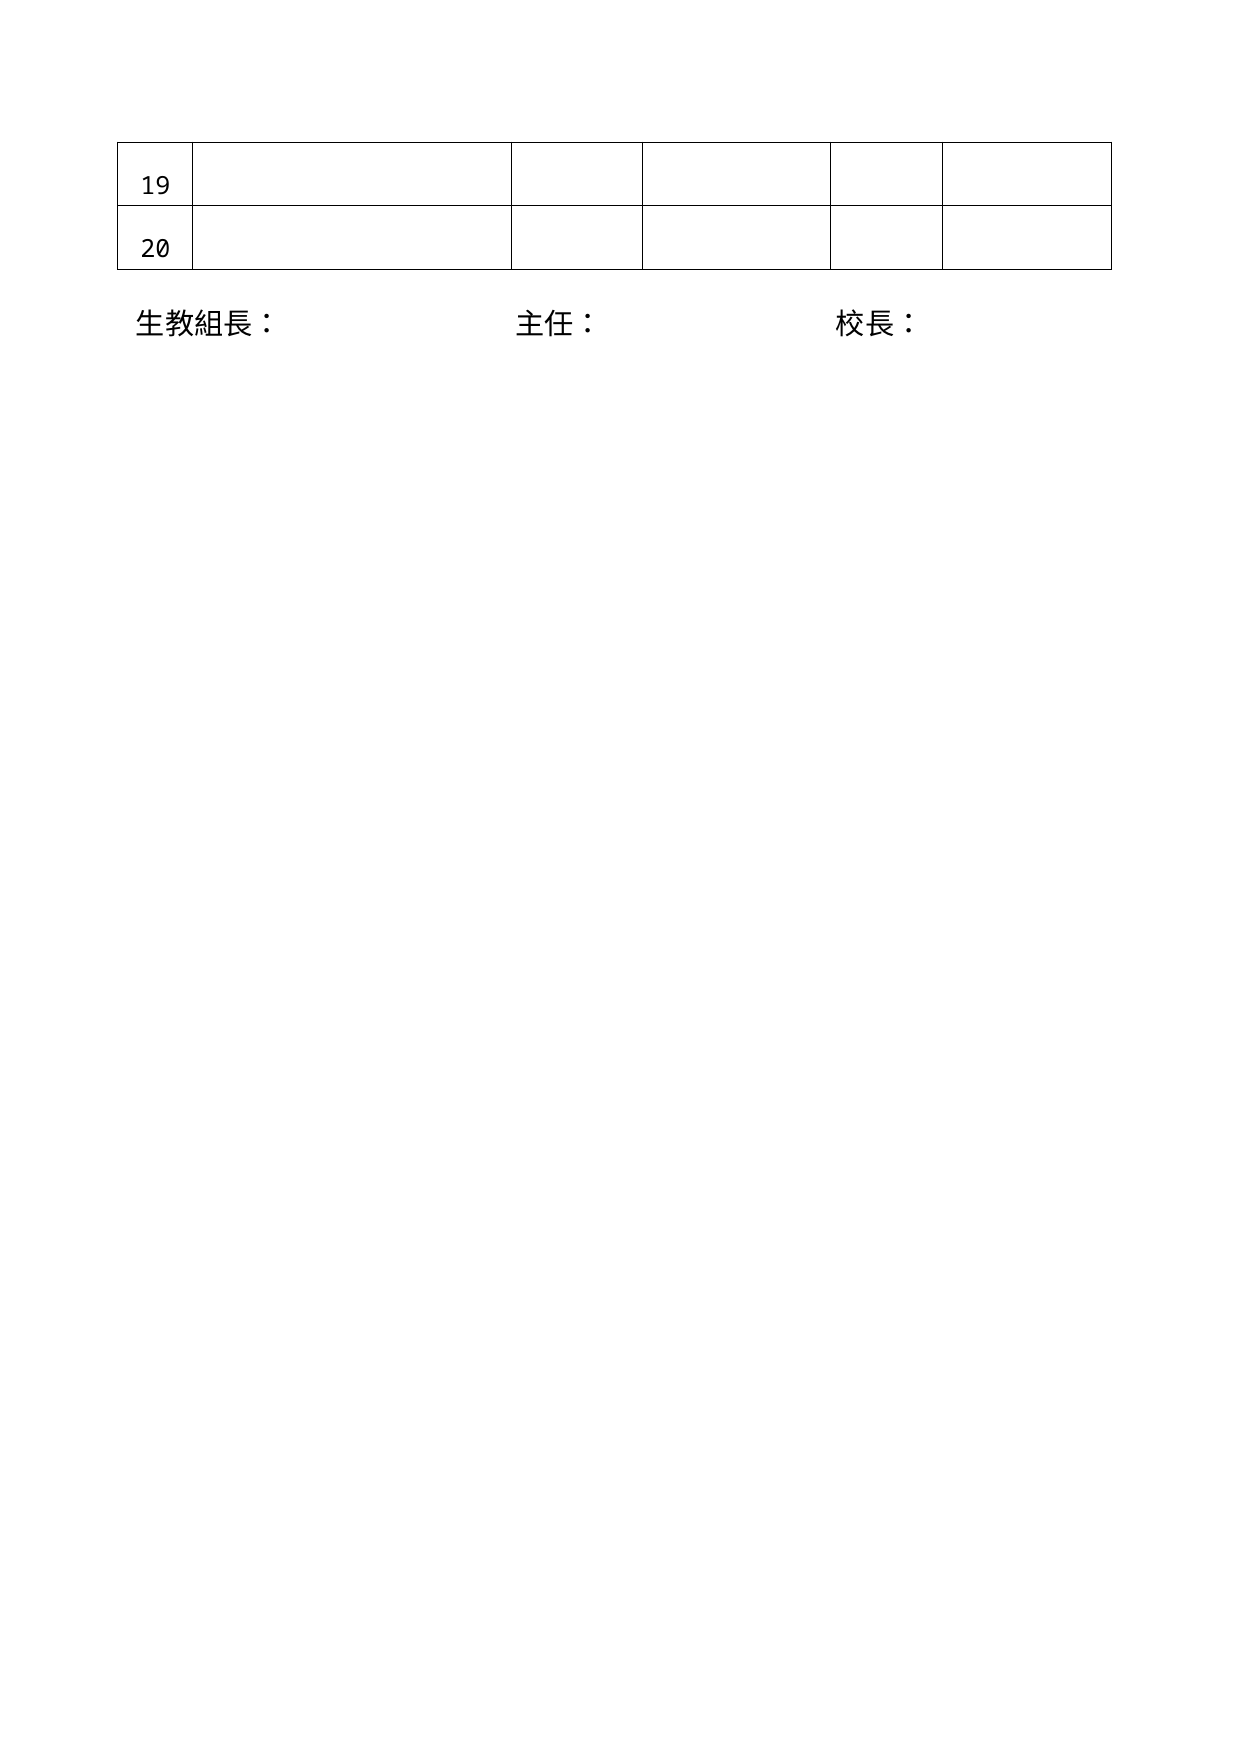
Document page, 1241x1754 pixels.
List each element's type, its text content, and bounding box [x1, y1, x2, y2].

table_cell [943, 143, 1111, 205]
text 生教組長： 主任： 校長： [106, 280, 1134, 343]
table_cell 20 [118, 206, 192, 269]
table_cell [512, 143, 642, 205]
table_cell [831, 206, 942, 269]
table_cell [512, 206, 642, 269]
table_cell [193, 206, 511, 269]
table_cell [643, 143, 830, 205]
table_cell [831, 143, 942, 205]
table_cell 19 [118, 143, 192, 205]
table_cell [643, 206, 830, 269]
table_cell [193, 143, 511, 205]
table_cell [943, 206, 1111, 269]
